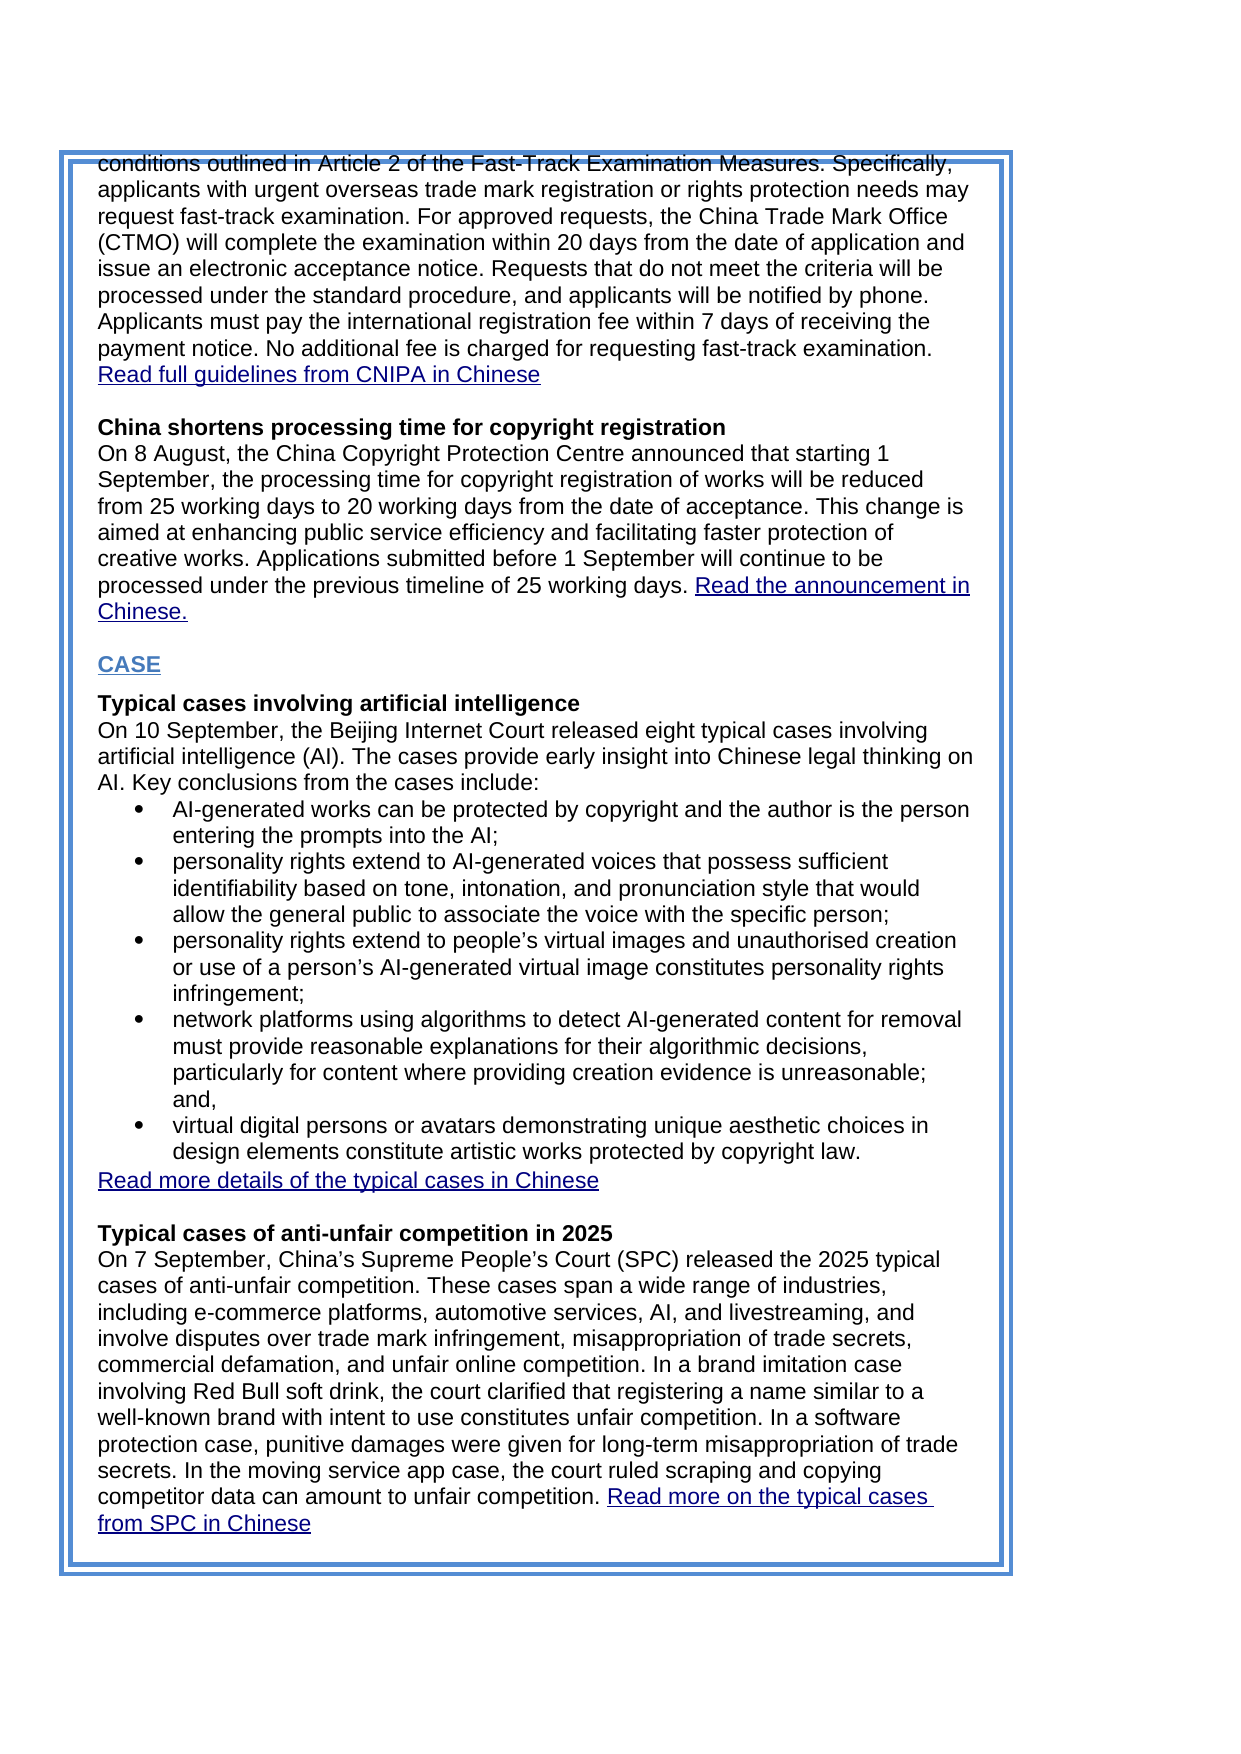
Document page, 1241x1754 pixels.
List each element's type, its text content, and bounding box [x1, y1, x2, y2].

table_cell conditions outlined in Article 2 of the Fast-Track Examination Measures. Specifically, applicants with urgent overseas trade mark registration or rights protection needs may request fast-track examination. For approved requests, the China Trade Mark Office (CTMO) will complete the examination within 20 days from the date of application and issue an electronic acceptance notice. Requests that do not meet the criteria will be processed under the standard procedure, and applicants will be notified by phone. Applicants must pay the international registration fee within 7 days of receiving the payment notice. No additional fee is charged for requesting fast-track examination. Read full guidelines from CNIPA in Chinese China shortens processing time for copyright registration On 8 August, the China Copyright Protection Centre announced that starting 1 September, the processing time for copyright registration of works will be reduced from 25 working days to 20 working days from the date of acceptance. This change is aimed at enhancing public service efficiency and facilitating faster protection of creative works. Applications submitted before 1 September will continue to be processed under the previous timeline of 25 working days. Read the announcement in Chinese. CASE Typical cases involving artificial intelligence On 10 September, the Beijing Internet Court released eight typical cases involving artificial intelligence (AI). The cases provide early insight into Chinese legal thinking on AI. Key conclusions from the cases include: AI-generated works can be protected by copyright and the author is the person entering the prompts into the AI; personality rights extend to AI-generated voices that possess sufficient identifiability based on tone, intonation, and pronunciation style that would allow the general public to associate the voice with the specific person; personality rights extend to people’s virtual images and unauthorised creation or use of a person’s AI-generated virtual image constitutes personality rights infringement; network platforms using algorithms to detect AI-generated content for removal must provide reasonable explanations for their algorithmic decisions, particularly for content where providing creation evidence is unreasonable; and, virtual digital persons or avatars demonstrating unique aesthetic choices in design elements constitute artistic works protected by copyright law. Read more details of the typical cases in Chinese Typical cases of anti-unfair competition in 2025 On 7 September, China’s Supreme People’s Court (SPC) released the 2025 typical cases of anti-unfair competition. These cases span a wide range of industries, including e-commerce platforms, automotive services, AI, and livestreaming, and involve disputes over trade mark infringement, misappropriation of trade secrets, commercial defamation, and unfair online competition. In a brand imitation case involving Red Bull soft drink, the court clarified that registering a name similar to a well-known brand with intent to use constitutes unfair competition. In a software protection case, punitive damages were given for long-term misappropriation of trade secrets. In the moving service app case, the court ruled scraping and copying competitor data can amount to unfair competition. Read more on the typical cases from SPC in Chinese [86, 164, 986, 1562]
table_cell [986, 155, 1006, 1562]
table_cell [66, 155, 86, 1562]
table_cell [986, 164, 999, 1562]
table_cell [73, 164, 86, 1562]
